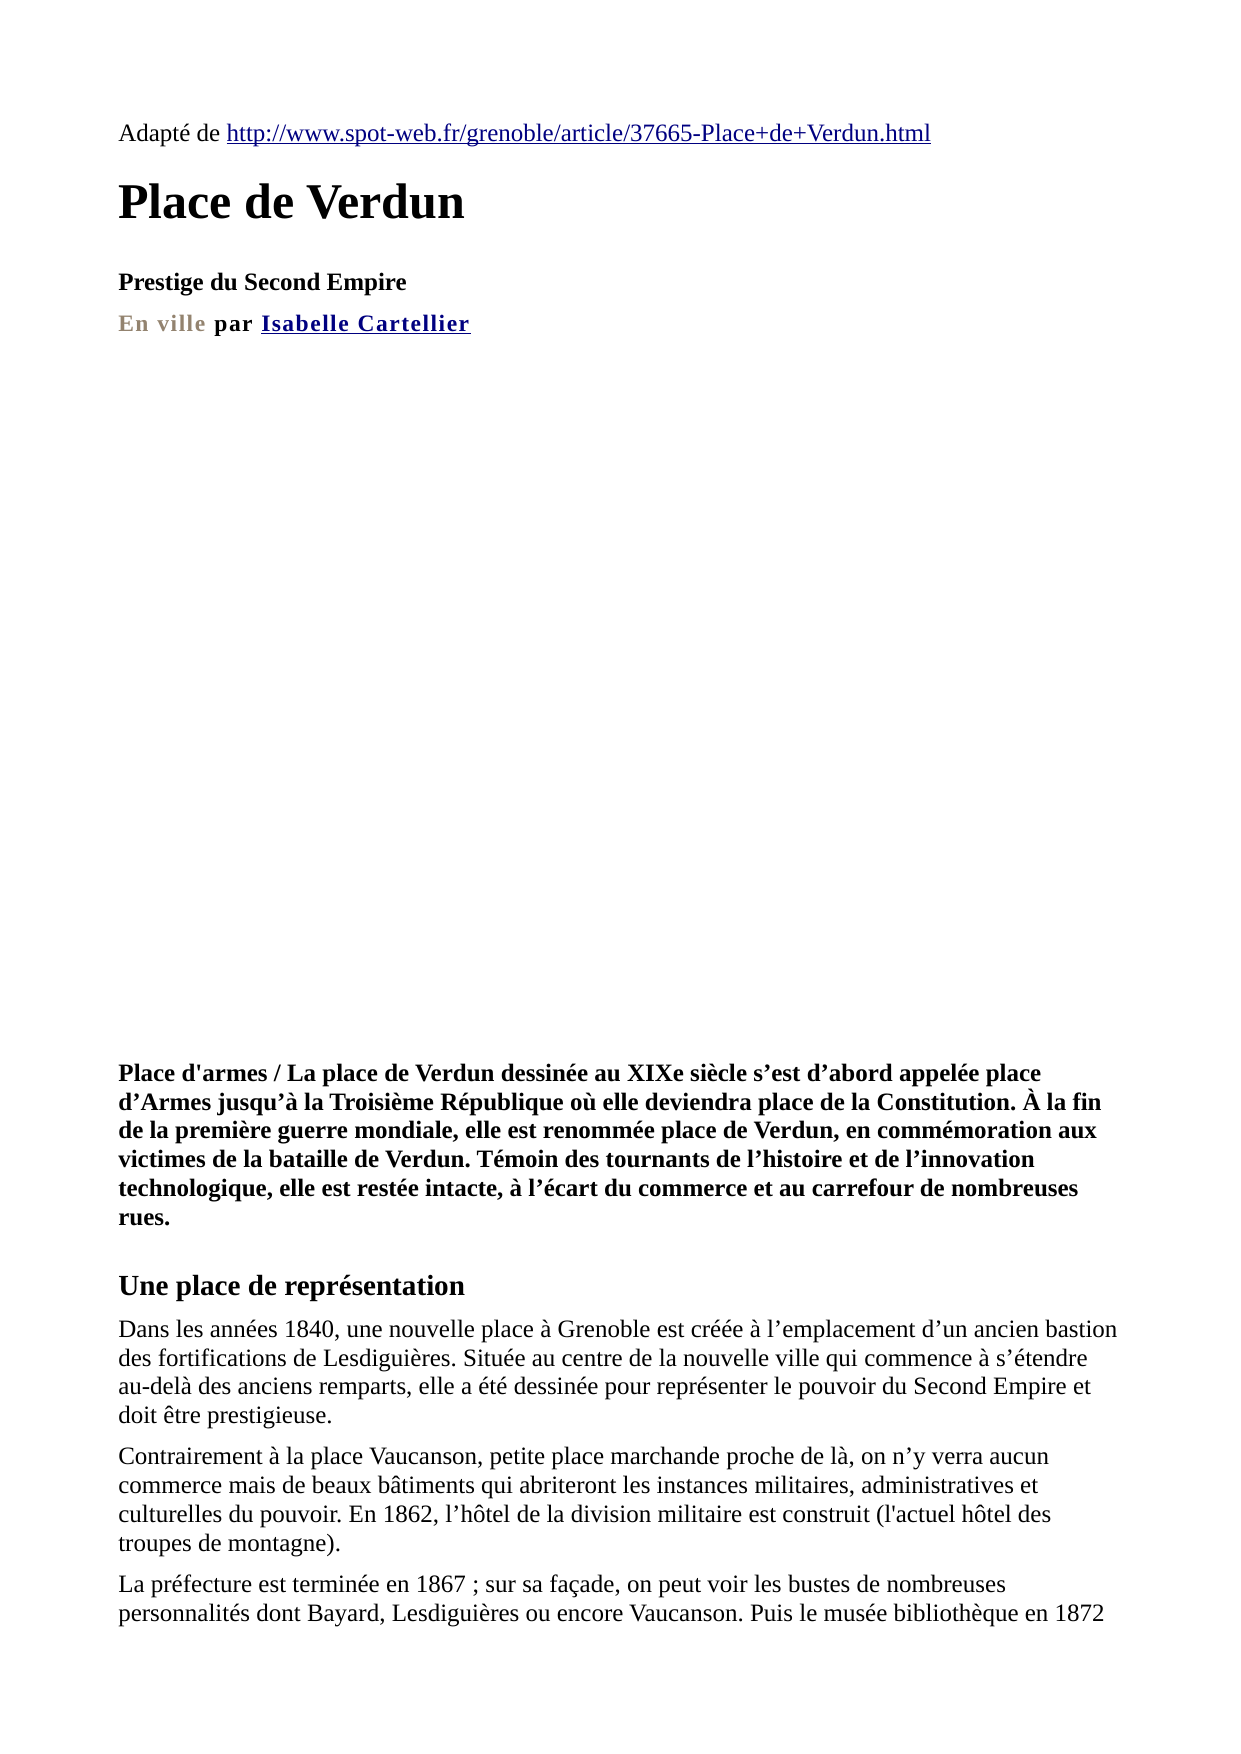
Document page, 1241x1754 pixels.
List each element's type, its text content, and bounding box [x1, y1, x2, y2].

text Contrairement à la place Vaucanson, petite place marchande proche de là, on n’y verra aucun commerce mais de beaux bâtiments qui abriteront les instances militaires, administratives et culturelles du pouvoir. En 1862, l’hôtel de la division militaire est construit (l'actuel hôtel des troupes de montagne). [118, 1441, 1122, 1556]
subtitle Une place de représentation [118, 1268, 1122, 1301]
text Place d'armes / La place de Verdun dessinée au XIXe siècle s’est d’abord appelée place d’Armes jusqu’à la Troisième République où elle deviendra place de la Constitution. À la fin de la première guerre mondiale, elle est renommée place de Verdun, en commémoration aux victimes de la bataille de Verdun. Témoin des tournants de l’histoire et de l’innovation technologique, elle est restée intacte, à l’écart du commerce et au carrefour de nombreuses rues. [118, 1058, 1122, 1230]
subtitle Prestige du Second Empire [118, 267, 1122, 296]
text Adapté de http://www.spot-web.fr/grenoble/article/37665-Place+de+Verdun.html [118, 118, 1122, 147]
subtitle Place de Verdun [118, 172, 1122, 229]
text La préfecture est terminée en 1867 ; sur sa façade, on peut voir les bustes de nombreuses personnalités dont Bayard, Lesdiguières ou encore Vaucanson. Puis le musée bibliothèque en 1872 [118, 1569, 1122, 1626]
text Dans les années 1840, une nouvelle place à Grenoble est créée à l’emplacement d’un ancien bastion des fortifications de Lesdiguières. Située au centre de la nouvelle ville qui commence à s’étendre au-delà des anciens remparts, elle a été dessinée pour représenter le pouvoir du Second Empire et doit être prestigieuse. [118, 1314, 1122, 1429]
text En ville par Isabelle Cartellier [118, 308, 1122, 337]
